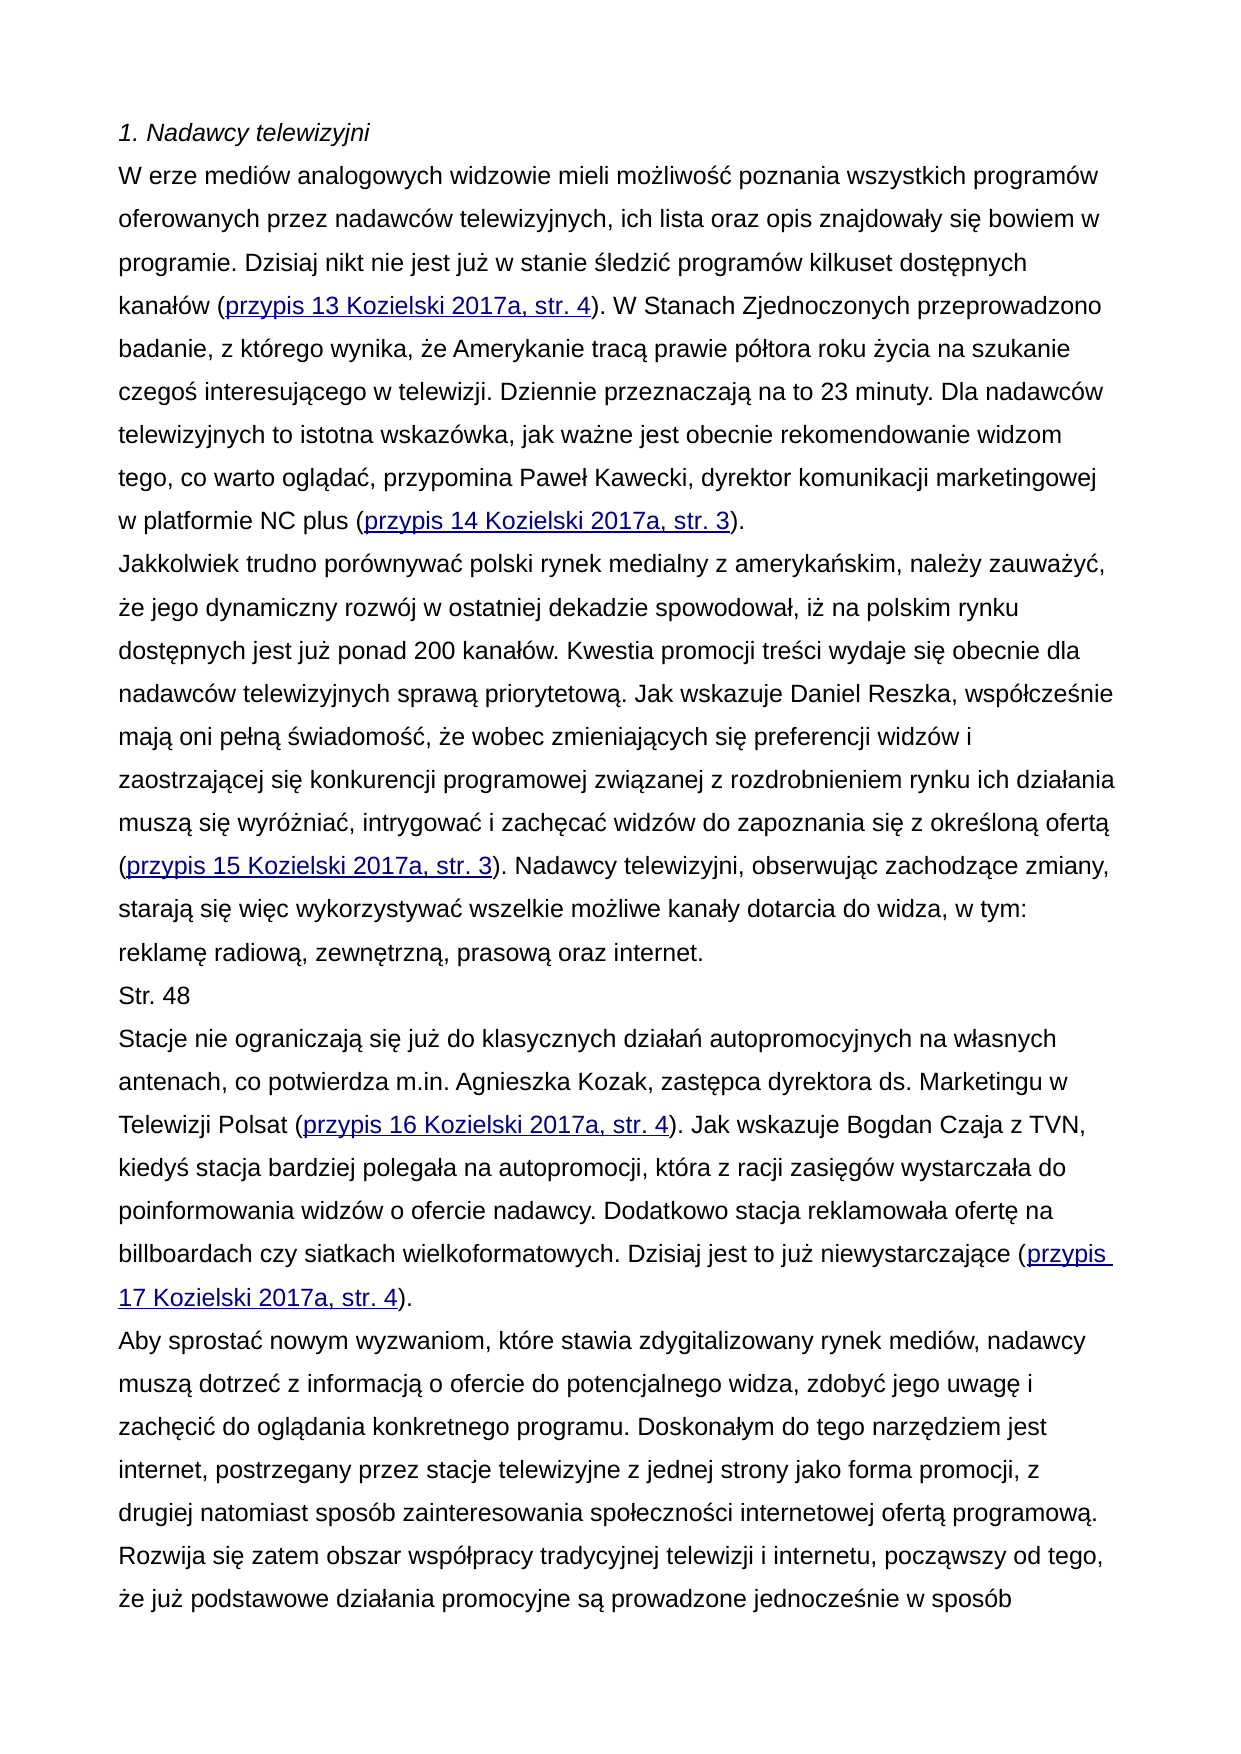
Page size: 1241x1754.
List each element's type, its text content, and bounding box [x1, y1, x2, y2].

text Str. 48 [118, 981, 1122, 1009]
text Stacje nie ograniczają się już do klasycznych działań autopromocyjnych na własnych antenach, co potwierdza m.in. Agnieszka Kozak, zastępca dyrektora ds. Marketingu w Telewizji Polsat (przypis 16 Kozielski 2017a, str. 4). Jak wskazuje Bogdan Czaja z TVN, kiedyś stacja bardziej polegała na autopromocji, która z racji zasięgów wystarczała do poinformowania widzów o ofercie nadawcy. Dodatkowo stacja reklamowała ofertę na billboardach czy siatkach wielkoformatowych. Dzisiaj jest to już niewystarczające (przypis 17 Kozielski 2017a, str. 4). [118, 1024, 1122, 1311]
subtitle 1. Nadawcy telewizyjni [118, 118, 1122, 147]
text Aby sprostać nowym wyzwaniom, które stawia zdygitalizowany rynek mediów, nadawcy muszą dotrzeć z informacją o ofercie do potencjalnego widza, zdobyć jego uwagę i zachęcić do oglądania konkretnego programu. Doskonałym do tego narzędziem jest internet, postrzegany przez stacje telewizyjne z jednej strony jako forma promocji, z drugiej natomiast sposób zainteresowania społeczności internetowej ofertą programową. Rozwija się zatem obszar współpracy tradycyjnej telewizji i internetu, począwszy od tego, że już podstawowe działania promocyjne są prowadzone jednocześnie w sposób [118, 1326, 1122, 1613]
text Jakkolwiek trudno porównywać polski rynek medialny z amerykańskim, należy zauważyć, że jego dynamiczny rozwój w ostatniej dekadzie spowodował, iż na polskim rynku dostępnych jest już ponad 200 kanałów. Kwestia promocji treści wydaje się obecnie dla nadawców telewizyjnych sprawą priorytetową. Jak wskazuje Daniel Reszka, współcześnie mają oni pełną świadomość, że wobec zmieniających się preferencji widzów i zaostrzającej się konkurencji programowej związanej z rozdrobnieniem rynku ich działania muszą się wyróżniać, intrygować i zachęcać widzów do zapoznania się z określoną ofertą (przypis 15 Kozielski 2017a, str. 3). Nadawcy telewizyjni, obserwując zachodzące zmiany, starają się więc wykorzystywać wszelkie możliwe kanały dotarcia do widza, w tym: reklamę radiową, zewnętrzną, prasową oraz internet. [118, 549, 1122, 966]
text W erze mediów analogowych widzowie mieli możliwość poznania wszystkich programów oferowanych przez nadawców telewizyjnych, ich lista oraz opis znajdowały się bowiem w programie. Dzisiaj nikt nie jest już w stanie śledzić programów kilkuset dostępnych kanałów (przypis 13 Kozielski 2017a, str. 4). W Stanach Zjednoczonych przeprowadzono badanie, z którego wynika, że Amerykanie tracą prawie półtora roku życia na szukanie czegoś interesującego w telewizji. Dziennie przeznaczają na to 23 minuty. Dla nadawców telewizyjnych to istotna wskazówka, jak ważne jest obecnie rekomendowanie widzom tego, co warto oglądać, przypomina Paweł Kawecki, dyrektor komunikacji marketingowej w platformie NC plus (przypis 14 Kozielski 2017a, str. 3). [118, 161, 1122, 535]
